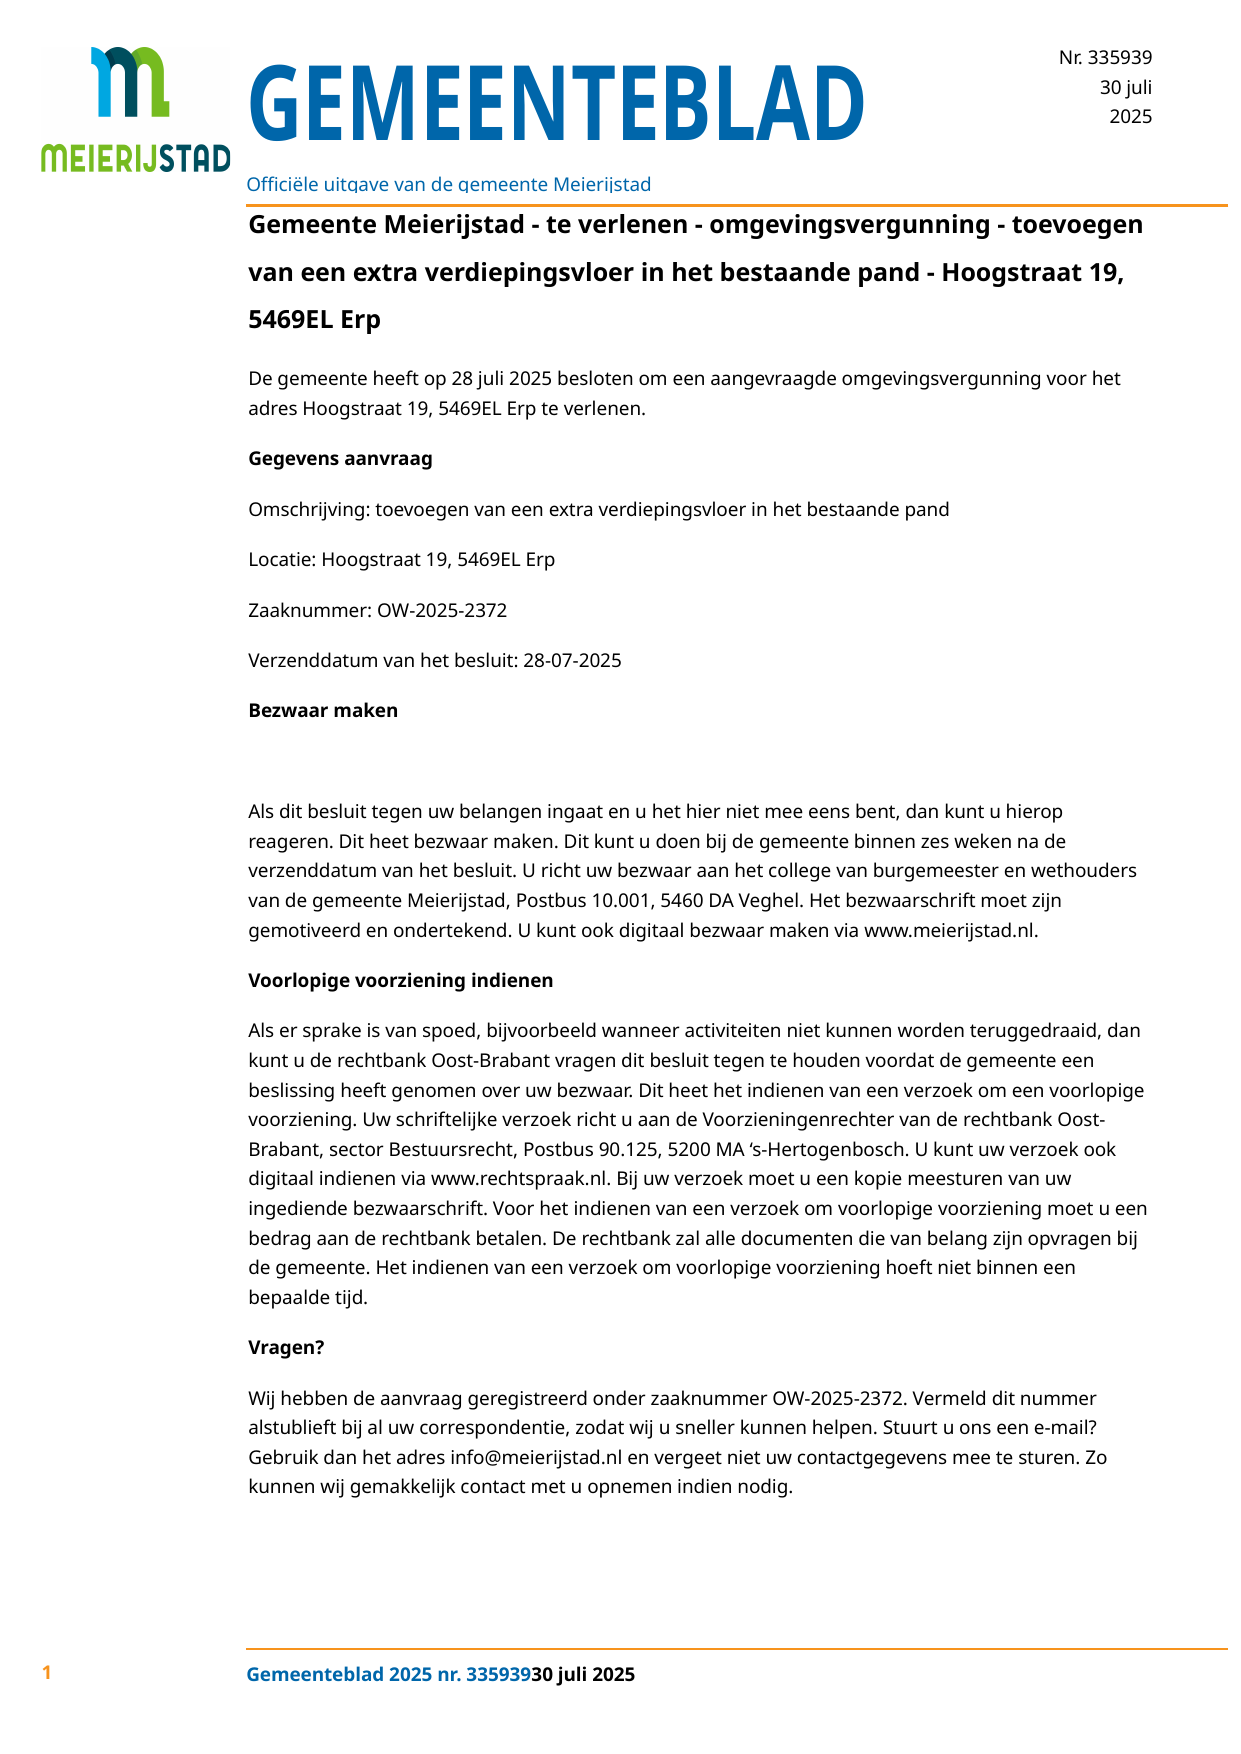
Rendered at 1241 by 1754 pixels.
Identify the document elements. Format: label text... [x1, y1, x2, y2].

text Voorlopige voorziening indienen [248, 967, 1152, 993]
text Vragen? [248, 1334, 1152, 1360]
text Bezwaar maken [248, 698, 1152, 723]
text De gemeente heeft op 28 juli 2025 besloten om een aangevraagde omgevingsvergunning voor het adres Hoogstraat 19, 5469EL Erp te verlenen. [248, 366, 1152, 421]
text Als er sprake is van spoed, bijvoorbeeld wanneer activiteiten niet kunnen worden teruggedraaid, dan kunt u de rechtbank Oost-Brabant vragen dit besluit tegen te houden voordat de gemeente een beslissing heeft genomen over uw bezwaar. Dit heet het indienen van een verzoek om een voorlopige voorziening. Uw schriftelijke verzoek richt u aan de Voorzieningenrechter van de rechtbank Oost-Brabant, sector Bestuursrecht, Postbus 90.125, 5200 MA ‘s-Hertogenbosch. U kunt uw verzoek ook digitaal indienen via www.rechtspraak.nl. Bij uw verzoek moet u een kopie meesturen van uw ingediende bezwaarschrift. Voor het indienen van een verzoek om voorlopige voorziening moet u een bedrag aan de rechtbank betalen. De rechtbank zal alle documenten die van belang zijn opvragen bij de gemeente. Het indienen van een verzoek om voorlopige voorziening hoeft niet binnen een bepaalde tijd. [248, 1018, 1152, 1309]
text Omschrijving: toevoegen van een extra verdiepingsvloer in het bestaande pand [248, 496, 1152, 522]
text Verzenddatum van het besluit: 28-07-2025 [248, 647, 1152, 673]
text Locatie: Hoogstraat 19, 5469EL Erp [248, 546, 1152, 572]
text Wij hebben de aanvraag geregistreerd onder zaaknummer OW-2025-2372. Vermeld dit nummer alstublieft bij al uw correspondentie, zodat wij u sneller kunnen helpen. Stuurt u ons een e-mail? Gebruik dan het adres info@meierijstad.nl en vergeet niet uw contactgegevens mee te sturen. Zo kunnen wij gemakkelijk contact met u opnemen indien nodig. [248, 1385, 1152, 1499]
text Als dit besluit tegen uw belangen ingaat en u het hier niet mee eens bent, dan kunt u hierop reageren. Dit heet bezwaar maken. Dit kunt u doen bij de gemeente binnen zes weken na de verzenddatum van het besluit. U richt uw bezwaar aan het college van burgemeester en wethouders van de gemeente Meierijstad, Postbus 10.001, 5460 DA Veghel. Het bezwaarschrift moet zijn gemotiveerd en ondertekend. U kunt ook digitaal bezwaar maken via www.meierijstad.nl. [248, 798, 1152, 942]
text Zaaknummer: OW-2025-2372 [248, 597, 1152, 622]
text Gemeente Meierijstad - te verlenen - omgevingsvergunning - toevoegen van een extra verdiepingsvloer in het bestaande pand - Hoogstraat 19, 5469EL Erp [248, 207, 1152, 336]
picture [41, 47, 231, 172]
text Gegevens aanvraag [248, 446, 1152, 471]
